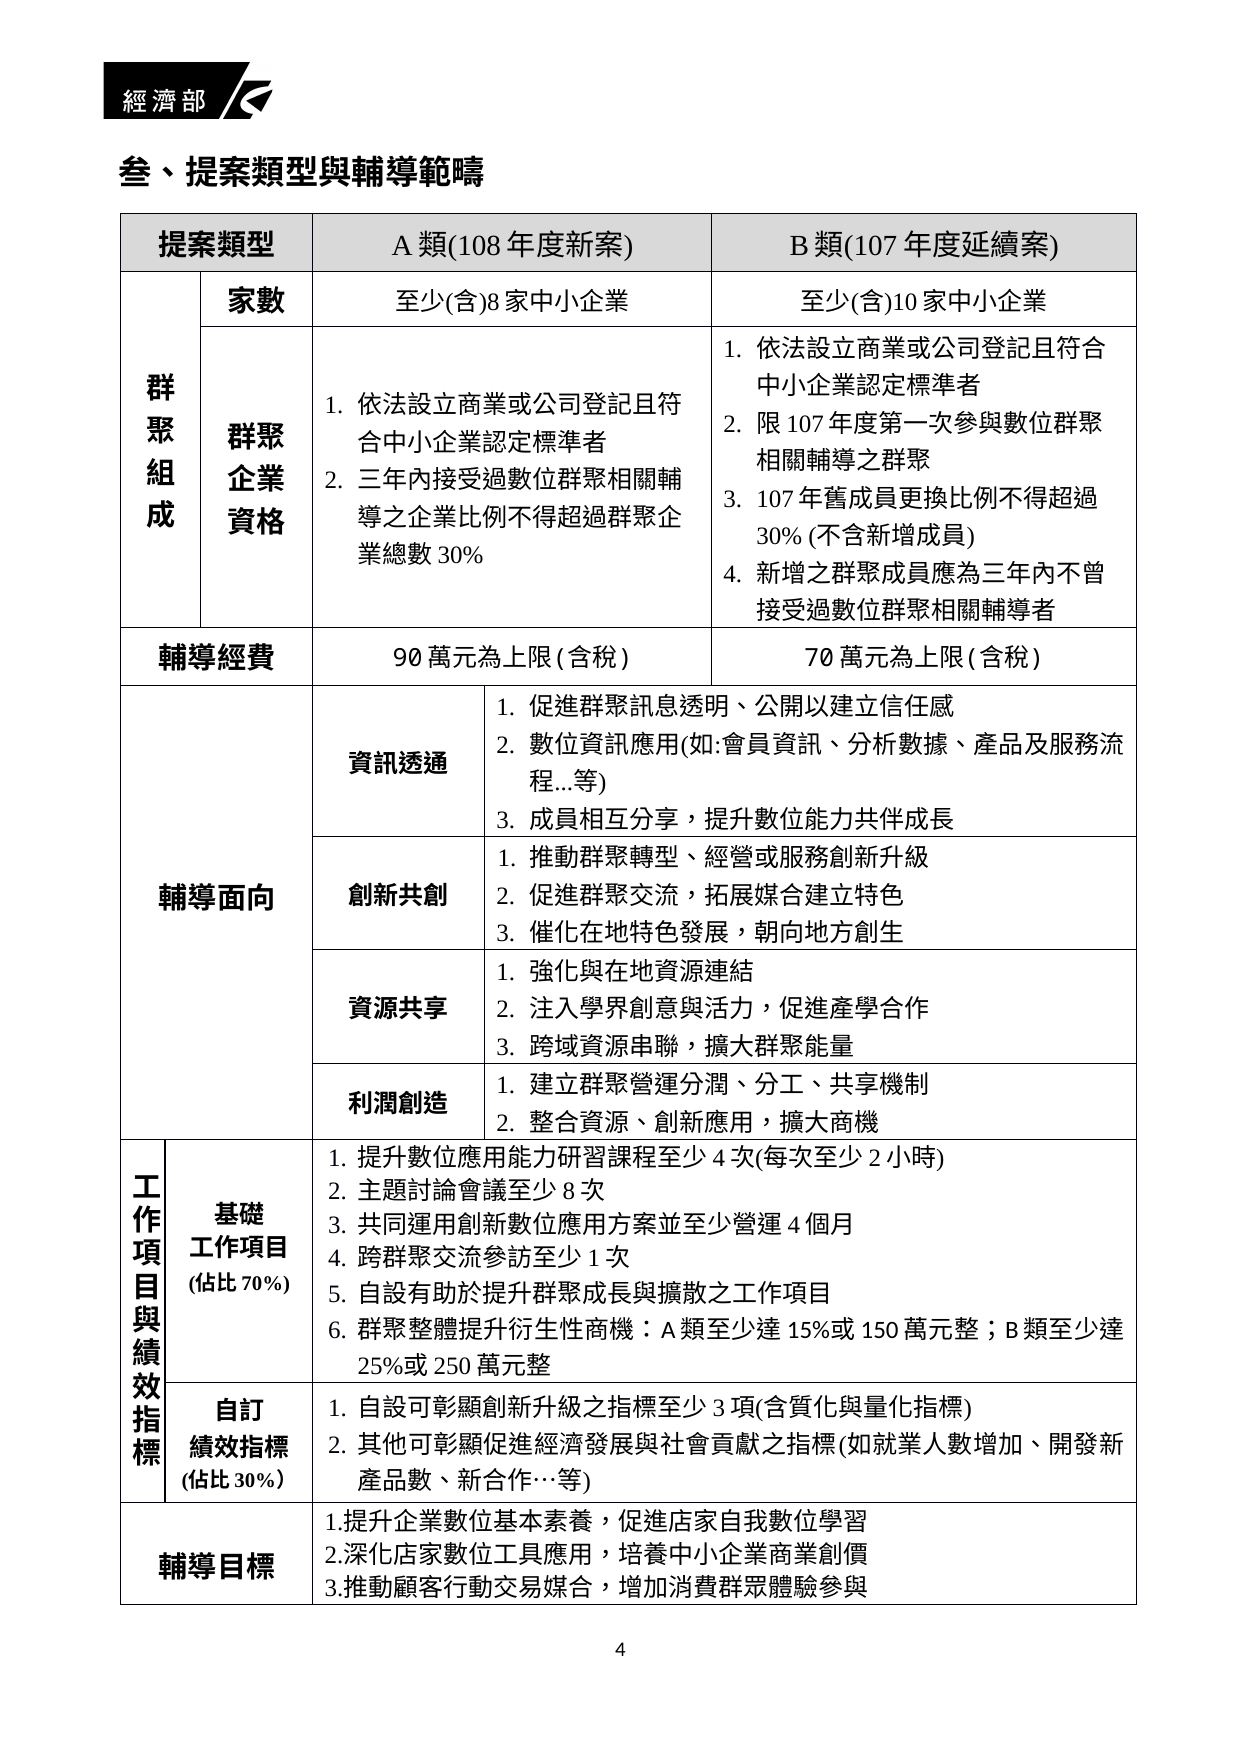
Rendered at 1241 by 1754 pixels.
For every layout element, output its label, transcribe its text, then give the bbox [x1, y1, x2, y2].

text 叁、提案類型與輔導範疇 [118, 144, 1122, 194]
table_cell 創新共創 [313, 837, 484, 949]
table_cell 至少(含)10家中小企業 [712, 272, 1136, 326]
table_cell 資源共享 [313, 950, 484, 1063]
table_cell 至少(含)8家中小企業 [313, 272, 711, 326]
table_header B類(107年度延續案) [712, 214, 1136, 271]
table_cell 家數 [201, 272, 312, 326]
table_cell 70萬元為上限(含稅) [712, 628, 1136, 684]
table_cell 群聚組成 [121, 272, 200, 627]
table_cell 依法設立商業或公司登記且符合中小企業認定標準者 限107年度第一次參與數位群聚相關輔導之群聚 107年舊成員更換比例不得超過30% (不含新增成員) 新增之群聚成員應為三年內不曾接受過數位群聚相關輔導者 [712, 327, 1136, 627]
table_header 提案類型 [121, 214, 312, 271]
table_cell 1.提升企業數位基本素養，促進店家自我數位學習 2.深化店家數位工具應用，培養中小企業商業創價 3.推動顧客行動交易媒合，增加消費群眾體驗參與 [313, 1503, 1136, 1604]
table_cell 利潤創造 [313, 1064, 484, 1139]
table_cell 輔導經費 [121, 628, 312, 684]
table_cell 依法設立商業或公司登記且符合中小企業認定標準者 三年內接受過數位群聚相關輔導之企業比例不得超過群聚企業總數30% [313, 327, 711, 627]
table_cell 輔導面向 [121, 686, 312, 1139]
table_header A類(108年度新案) [313, 214, 711, 271]
table_cell 自設可彰顯創新升級之指標至少3項(含質化與量化指標) 其他可彰顯促進經濟發展與社會貢獻之指標(如就業人數增加、開發新產品數、新合作…等) [313, 1383, 1136, 1502]
table_cell 工作項目與績效指標 [121, 1140, 164, 1502]
table_cell 資訊透通 [313, 686, 484, 836]
table_cell 建立群聚營運分潤、分工、共享機制 整合資源、創新應用，擴大商機 [485, 1064, 1136, 1139]
table_cell 強化與在地資源連結 注入學界創意與活力，促進產學合作 跨域資源串聯，擴大群聚能量 [485, 950, 1136, 1063]
table_cell 提升數位應用能力研習課程至少4次(每次至少2小時) 主題討論會議至少8次 共同運用創新數位應用方案並至少營運4個月 跨群聚交流參訪至少1次 自設有助於提升群聚成長與擴散之工作項目 群聚整體提升衍生性商機：A類至少達15%或150萬元整；B類至少達25%或250萬元整 [313, 1140, 1136, 1382]
table_cell 90萬元為上限(含稅) [313, 628, 711, 684]
table_cell 自訂 績效指標 (佔比30%） [166, 1383, 312, 1502]
table_cell 輔導目標 [121, 1503, 312, 1604]
table_cell 促進群聚訊息透明、公開以建立信任感 數位資訊應用(如:會員資訊、分析數據、產品及服務流程...等) 成員相互分享，提升數位能力共伴成長 [485, 686, 1136, 836]
table_cell 推動群聚轉型、經營或服務創新升級 促進群聚交流，拓展媒合建立特色 催化在地特色發展，朝向地方創生 [485, 837, 1136, 949]
table_cell 基礎 工作項目 (佔比70%) [166, 1140, 312, 1382]
table_cell 群聚 企業 資格 [201, 327, 312, 627]
